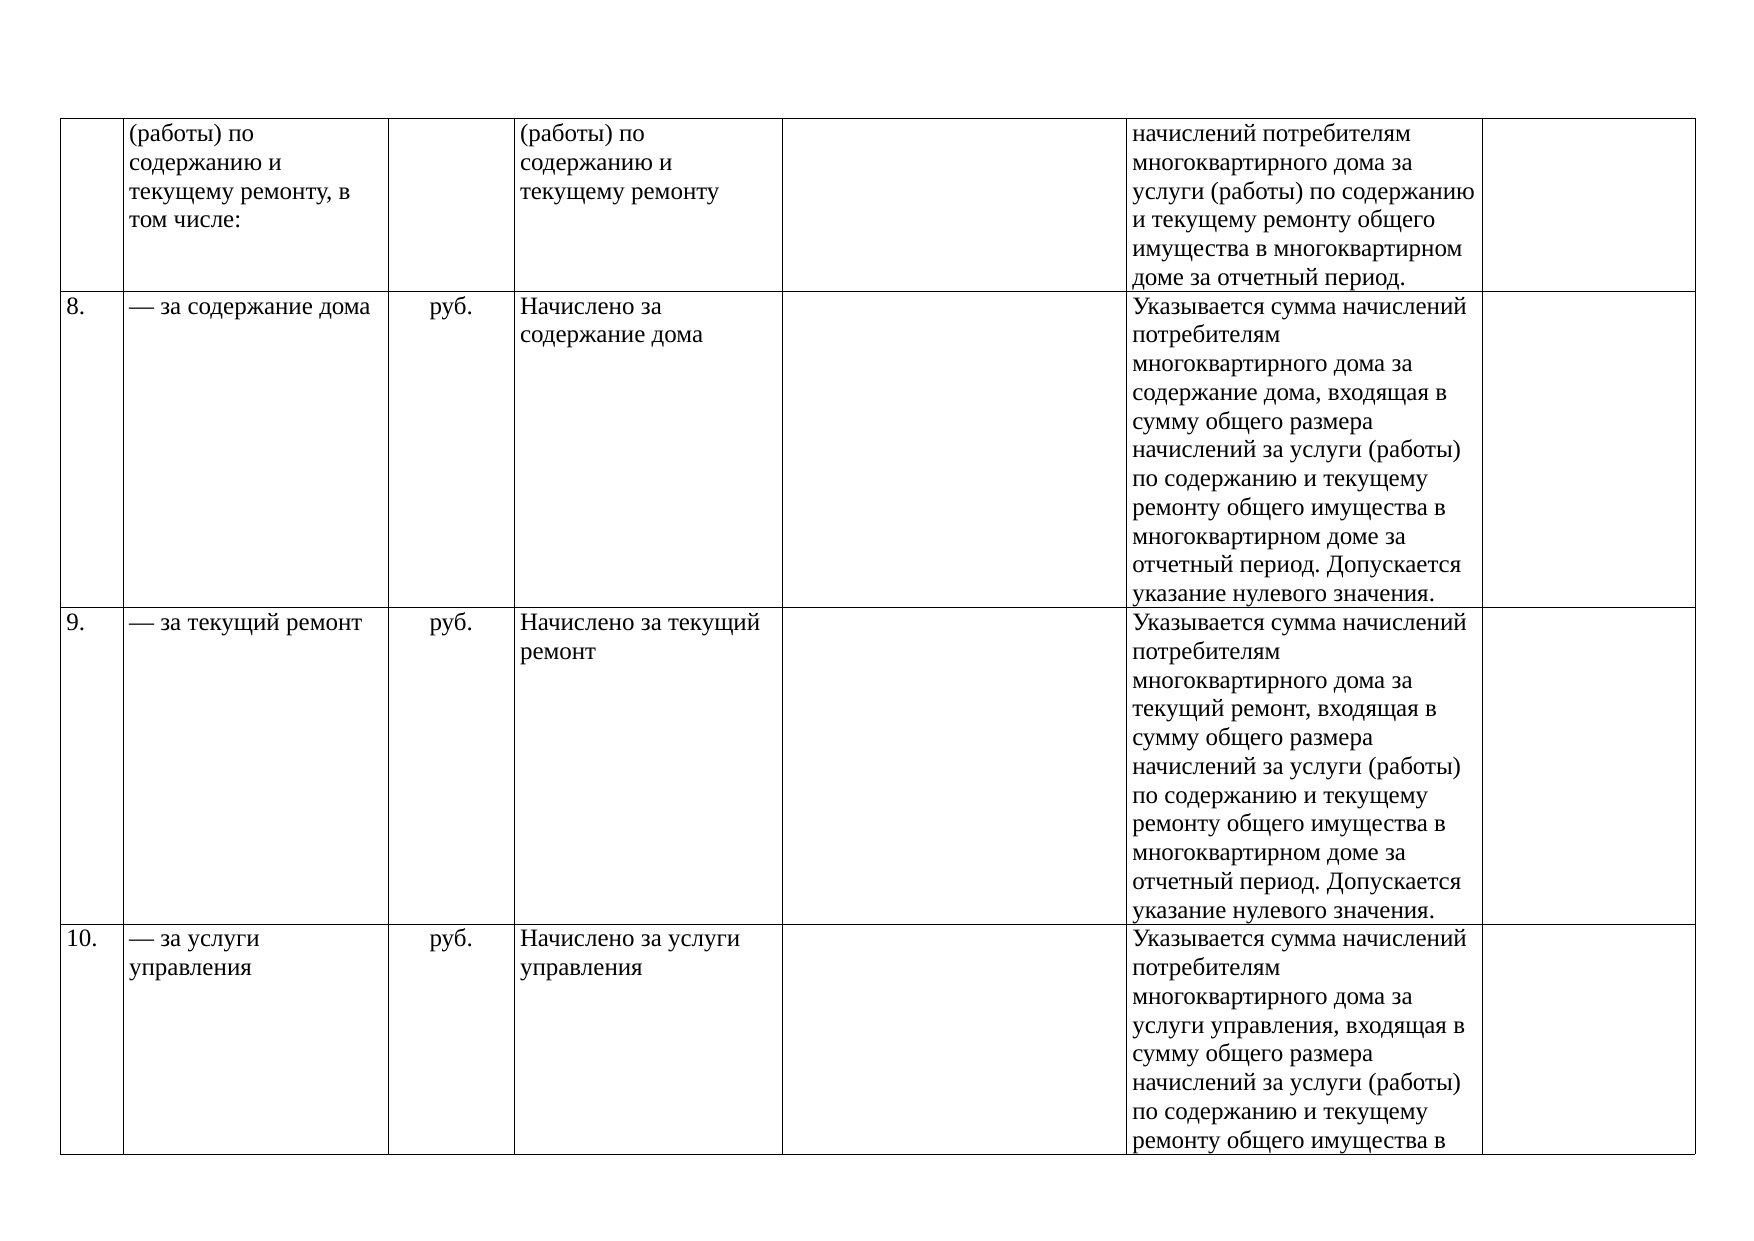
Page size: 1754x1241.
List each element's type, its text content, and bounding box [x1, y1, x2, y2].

table_cell руб. [389, 292, 514, 607]
table_cell — за услуги управления [124, 925, 388, 1153]
table_cell [1483, 292, 1695, 607]
table_cell [1483, 119, 1695, 291]
table_cell руб. [389, 925, 514, 1153]
table_cell [389, 119, 514, 291]
table_cell [61, 119, 123, 291]
table_cell [783, 925, 1126, 1153]
table_cell 8. [61, 292, 123, 607]
table_cell Указывается сумма начислений потребителям многоквартирного дома за содержание дома, входящая в сумму общего размера начислений за услуги (работы) по содержанию и текущему ремонту общего имущества в многоквартирном доме за отчетный период. Допускается указание нулевого значения. [1127, 292, 1482, 607]
table_cell — за содержание дома [124, 292, 388, 607]
table_cell Начислено за содержание дома [515, 292, 782, 607]
table_cell Указывается сумма начислений потребителям многоквартирного дома за услуги управления, входящая в сумму общего размера начислений за услуги (работы) по содержанию и текущему ремонту общего имущества в [1127, 925, 1482, 1153]
table_cell Начислено за услуги управления [515, 925, 782, 1153]
table_cell (работы) по содержанию и текущему ремонту, в том числе: [124, 119, 388, 291]
table_cell [783, 119, 1126, 291]
table_cell [783, 292, 1126, 607]
table_cell 10. [61, 925, 123, 1153]
table_cell начислений потребителям многоквартирного дома за услуги (работы) по содержанию и текущему ремонту общего имущества в многоквартирном доме за отчетный период. [1127, 119, 1482, 291]
table_cell [1483, 925, 1695, 1153]
table_cell Начислено за текущий ремонт [515, 608, 782, 923]
table_cell [783, 608, 1126, 923]
table_cell 9. [61, 608, 123, 923]
table_cell — за текущий ремонт [124, 608, 388, 923]
table_cell (работы) по содержанию и текущему ремонту [515, 119, 782, 291]
table_cell Указывается сумма начислений потребителям многоквартирного дома за текущий ремонт, входящая в сумму общего размера начислений за услуги (работы) по содержанию и текущему ремонту общего имущества в многоквартирном доме за отчетный период. Допускается указание нулевого значения. [1127, 608, 1482, 923]
table_cell [1483, 608, 1695, 923]
table_cell руб. [389, 608, 514, 923]
